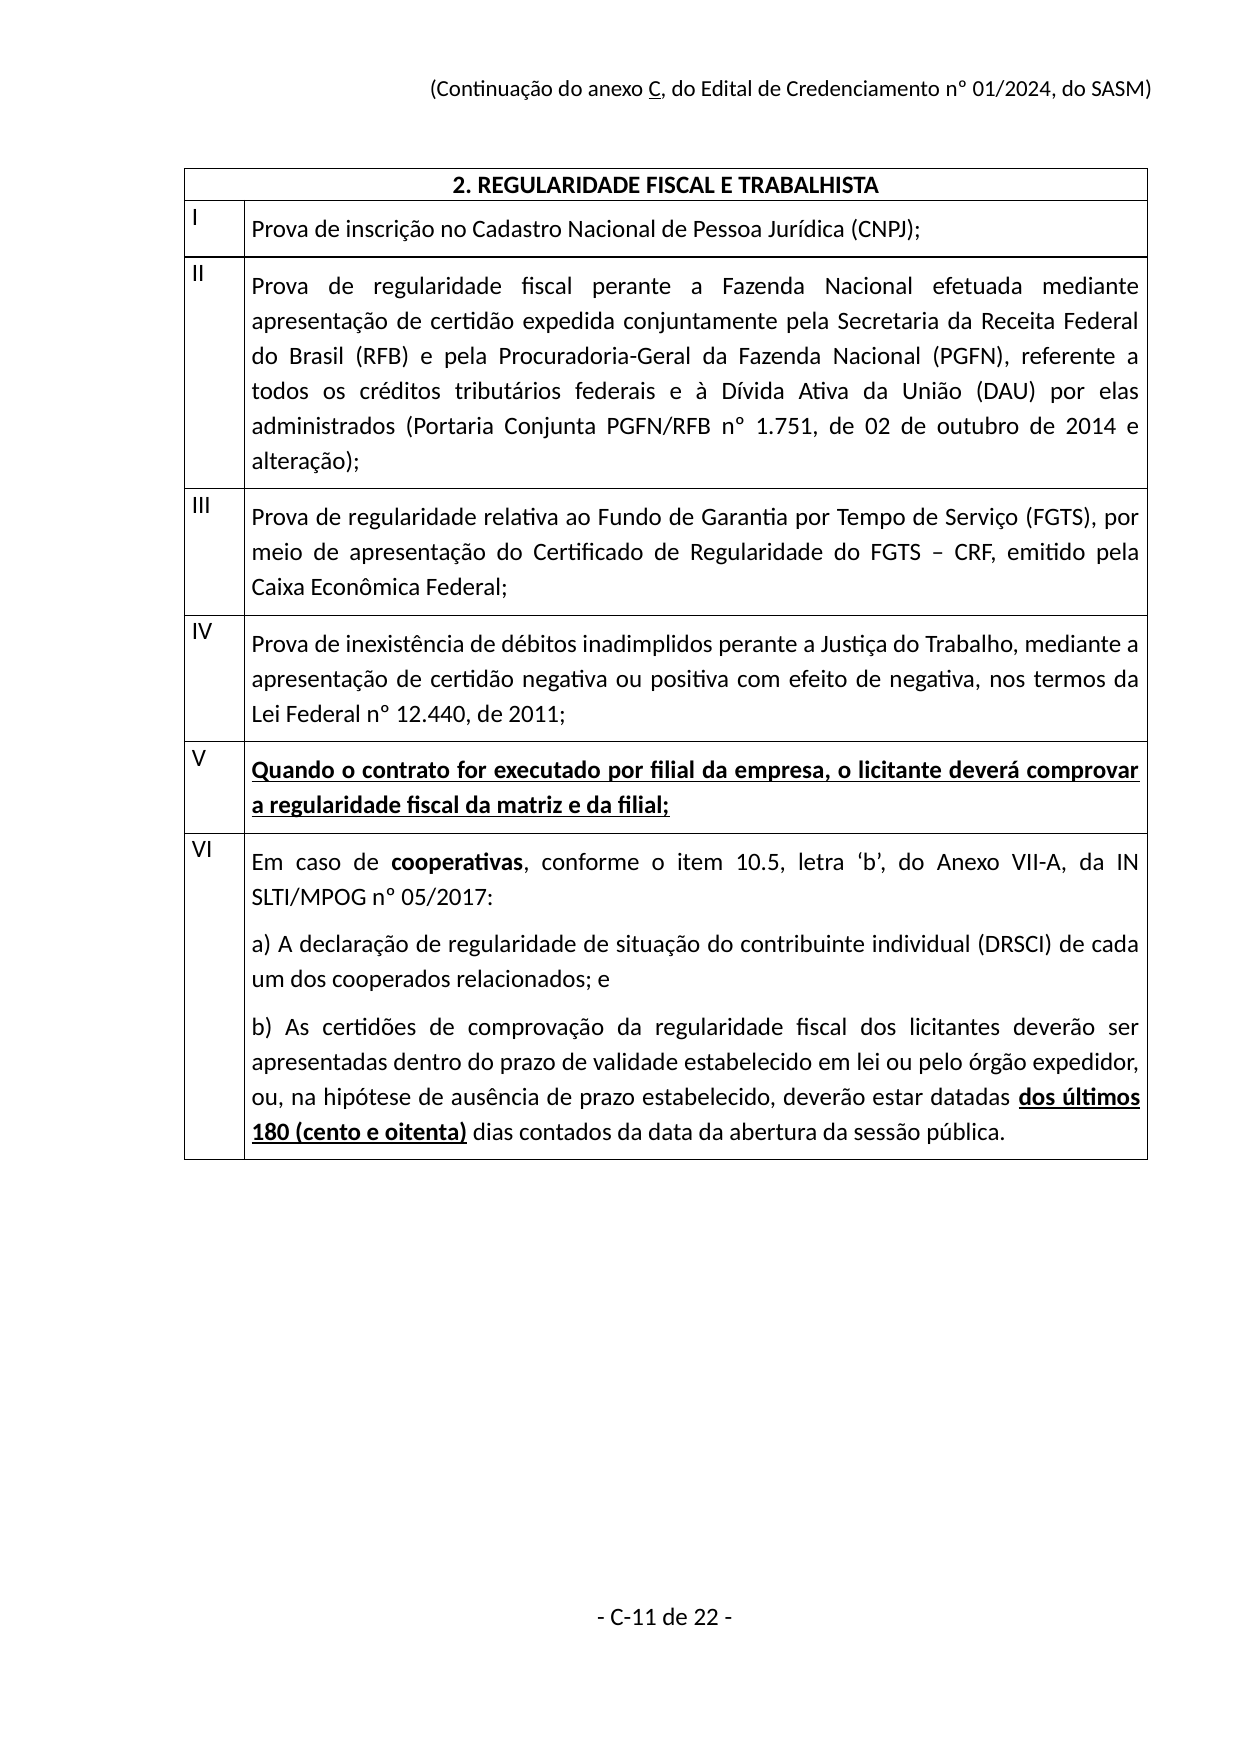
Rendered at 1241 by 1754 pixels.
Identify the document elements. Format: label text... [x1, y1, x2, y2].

table_cell Prova de regularidade relativa ao Fundo de Garantia por Tempo de Serviço (FGTS), por meio de apresentação do Certificado de Regularidade do FGTS – CRF, emitido pela Caixa Econômica Federal; [245, 489, 1147, 614]
table_cell V [185, 742, 244, 833]
table_cell IV [185, 616, 244, 741]
table_header 2. REGULARIDADE FISCAL E TRABALHISTA [185, 169, 1147, 200]
table_cell II [185, 258, 244, 488]
table_cell Quando o contrato for executado por filial da empresa, o licitante deverá comprovar a regularidade fiscal da matriz e da filial; [245, 742, 1147, 833]
table_cell I [185, 201, 244, 256]
table_cell III [185, 489, 244, 614]
table_cell Prova de regularidade fiscal perante a Fazenda Nacional efetuada mediante apresentação de certidão expedida conjuntamente pela Secretaria da Receita Federal do Brasil (RFB) e pela Procuradoria-Geral da Fazenda Nacional (PGFN), referente a todos os créditos tributários federais e à Dívida Ativa da União (DAU) por elas administrados (Portaria Conjunta PGFN/RFB nº 1.751, de 02 de outubro de 2014 e alteração); [245, 258, 1147, 488]
table_cell VI [185, 834, 244, 1159]
table_cell Em caso de cooperativas, conforme o item 10.5, letra ‘b’, do Anexo VII-A, da IN SLTI/MPOG nº 05/2017: a) A declaração de regularidade de situação do contribuinte individual (DRSCI) de cada um dos cooperados relacionados; e b) As certidões de comprovação da regularidade fiscal dos licitantes deverão ser apresentadas dentro do prazo de validade estabelecido em lei ou pelo órgão expedidor, ou, na hipótese de ausência de prazo estabelecido, deverão estar datadas dos últimos 180 (cento e oitenta) dias contados da data da abertura da sessão pública. [245, 834, 1147, 1159]
table_cell Prova de inexistência de débitos inadimplidos perante a Justiça do Trabalho, mediante a apresentação de certidão negativa ou positiva com efeito de negativa, nos termos da Lei Federal nº 12.440, de 2011; [245, 616, 1147, 741]
table_cell Prova de inscrição no Cadastro Nacional de Pessoa Jurídica (CNPJ); [245, 201, 1147, 256]
